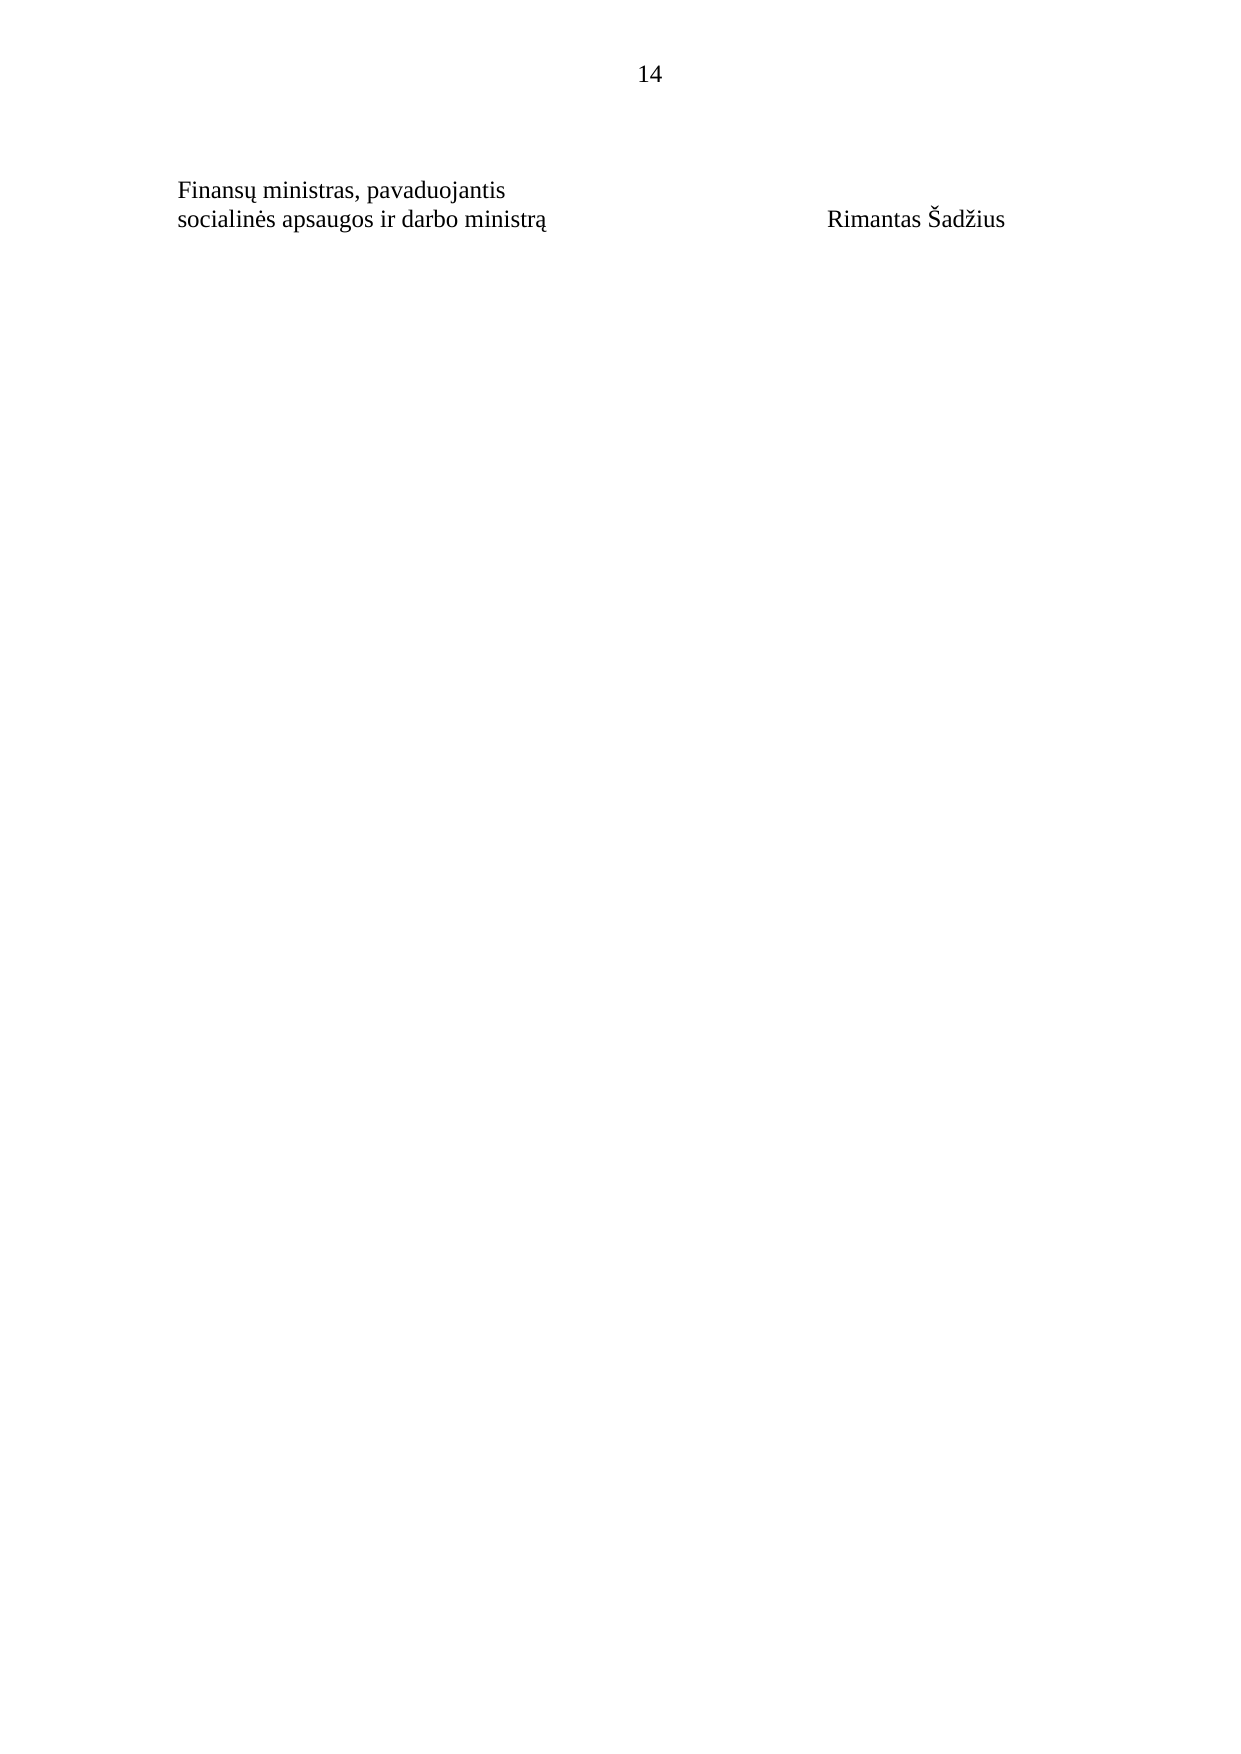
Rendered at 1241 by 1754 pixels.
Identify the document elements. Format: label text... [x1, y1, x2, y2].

text socialinės apsaugos ir darbo ministrą Rimantas Šadžius [177, 204, 1122, 233]
text Finansų ministras, pavaduojantis [177, 176, 1122, 204]
